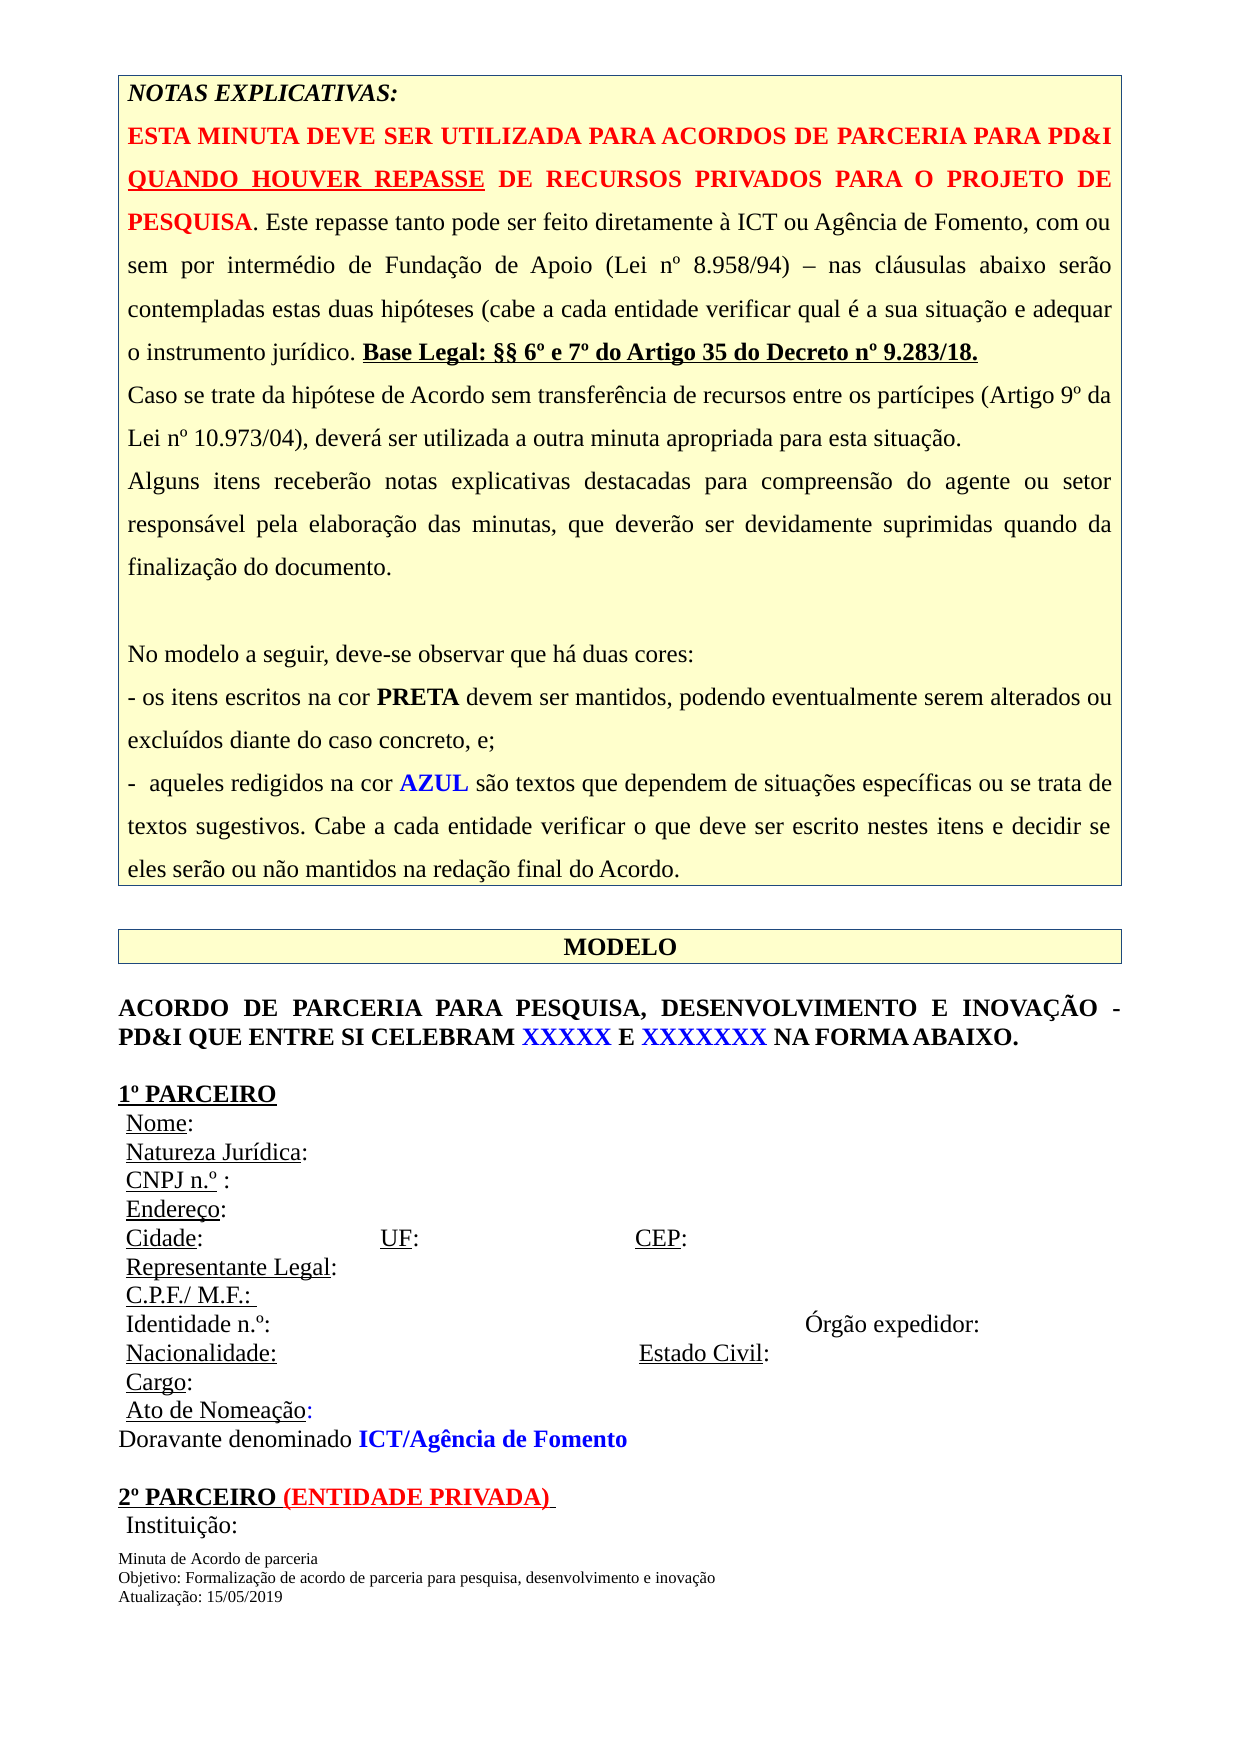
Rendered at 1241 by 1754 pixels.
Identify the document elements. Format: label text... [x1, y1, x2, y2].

table_cell Identidade n.º: [118, 1309, 458, 1338]
text MODELO [119, 930, 1121, 963]
table_cell Órgão expedidor: [798, 1309, 1137, 1338]
text Caso se trate da hipótese de Acordo sem transferência de recursos entre os partícipes (Artigo 9º da Lei nº 10.973/04), deverá ser utilizada a outra minuta apropriada para esta situação. [119, 377, 1121, 452]
table_cell [458, 1309, 797, 1338]
table_cell C.P.F./ M.F.: [118, 1281, 1137, 1309]
table_cell Ato de Nomeação: [118, 1396, 1137, 1424]
table_cell UF: [373, 1223, 627, 1252]
text NOTAS EXPLICATIVAS: [119, 76, 1121, 107]
table_cell Nacionalidade: [118, 1338, 631, 1367]
table_cell Natureza Jurídica: [118, 1137, 1137, 1166]
table_cell Cidade: [118, 1223, 373, 1252]
table_cell Endereço: [118, 1194, 1137, 1223]
table_cell CNPJ n.º : [118, 1166, 1137, 1194]
text No modelo a seguir, deve-se observar que há duas cores: [119, 636, 1121, 667]
text - os itens escritos na cor PRETA devem ser mantidos, podendo eventualmente serem alterados ou excluídos diante do caso concreto, e; [119, 679, 1121, 754]
table_header Nome: [118, 1108, 1137, 1137]
text ESTA MINUTA DEVE SER UTILIZADA PARA ACORDOS DE PARCERIA PARA PD&I QUANDO HOUVER REPASSE DE RECURSOS PRIVADOS PARA O PROJETO DE PESQUISA. Este repasse tanto pode ser feito diretamente à ICT ou Agência de Fomento, com ou sem por intermédio de Fundação de Apoio (Lei nº 8.958/94) – nas cláusulas abaixo serão contempladas estas duas hipóteses (cabe a cada entidade verificar qual é a sua situação e adequar o instrumento jurídico. Base Legal: §§ 6º e 7º do Artigo 35 do Decreto nº 9.283/18. [119, 118, 1121, 366]
table_cell CEP: [628, 1223, 1137, 1252]
table_header Instituição: [118, 1511, 1137, 1539]
text 2º PARCEIRO (ENTIDADE PRIVADA) [118, 1482, 1122, 1511]
text ACORDO DE PARCERIA PARA PESQUISA, DESENVOLVIMENTO E INOVAÇÃO - PD&I QUE ENTRE SI CELEBRAM XXXXX E XXXXXXX NA FORMA ABAIXO. [118, 993, 1122, 1051]
table_cell Cargo: [118, 1367, 1137, 1396]
text Alguns itens receberão notas explicativas destacadas para compreensão do agente ou setor responsável pela elaboração das minutas, que deverão ser devidamente suprimidas quando da finalização do documento. [119, 463, 1121, 581]
text 1º PARCEIRO [118, 1079, 1122, 1108]
text - aqueles redigidos na cor AZUL são textos que dependem de situações específicas ou se trata de textos sugestivos. Cabe a cada entidade verificar o que deve ser escrito nestes itens e decidir se eles serão ou não mantidos na redação final do Acordo. [119, 765, 1121, 885]
table_cell Representante Legal: [118, 1252, 1137, 1281]
text Doravante denominado ICT/Agência de Fomento [118, 1424, 1122, 1453]
table_cell Estado Civil: [631, 1338, 1137, 1367]
